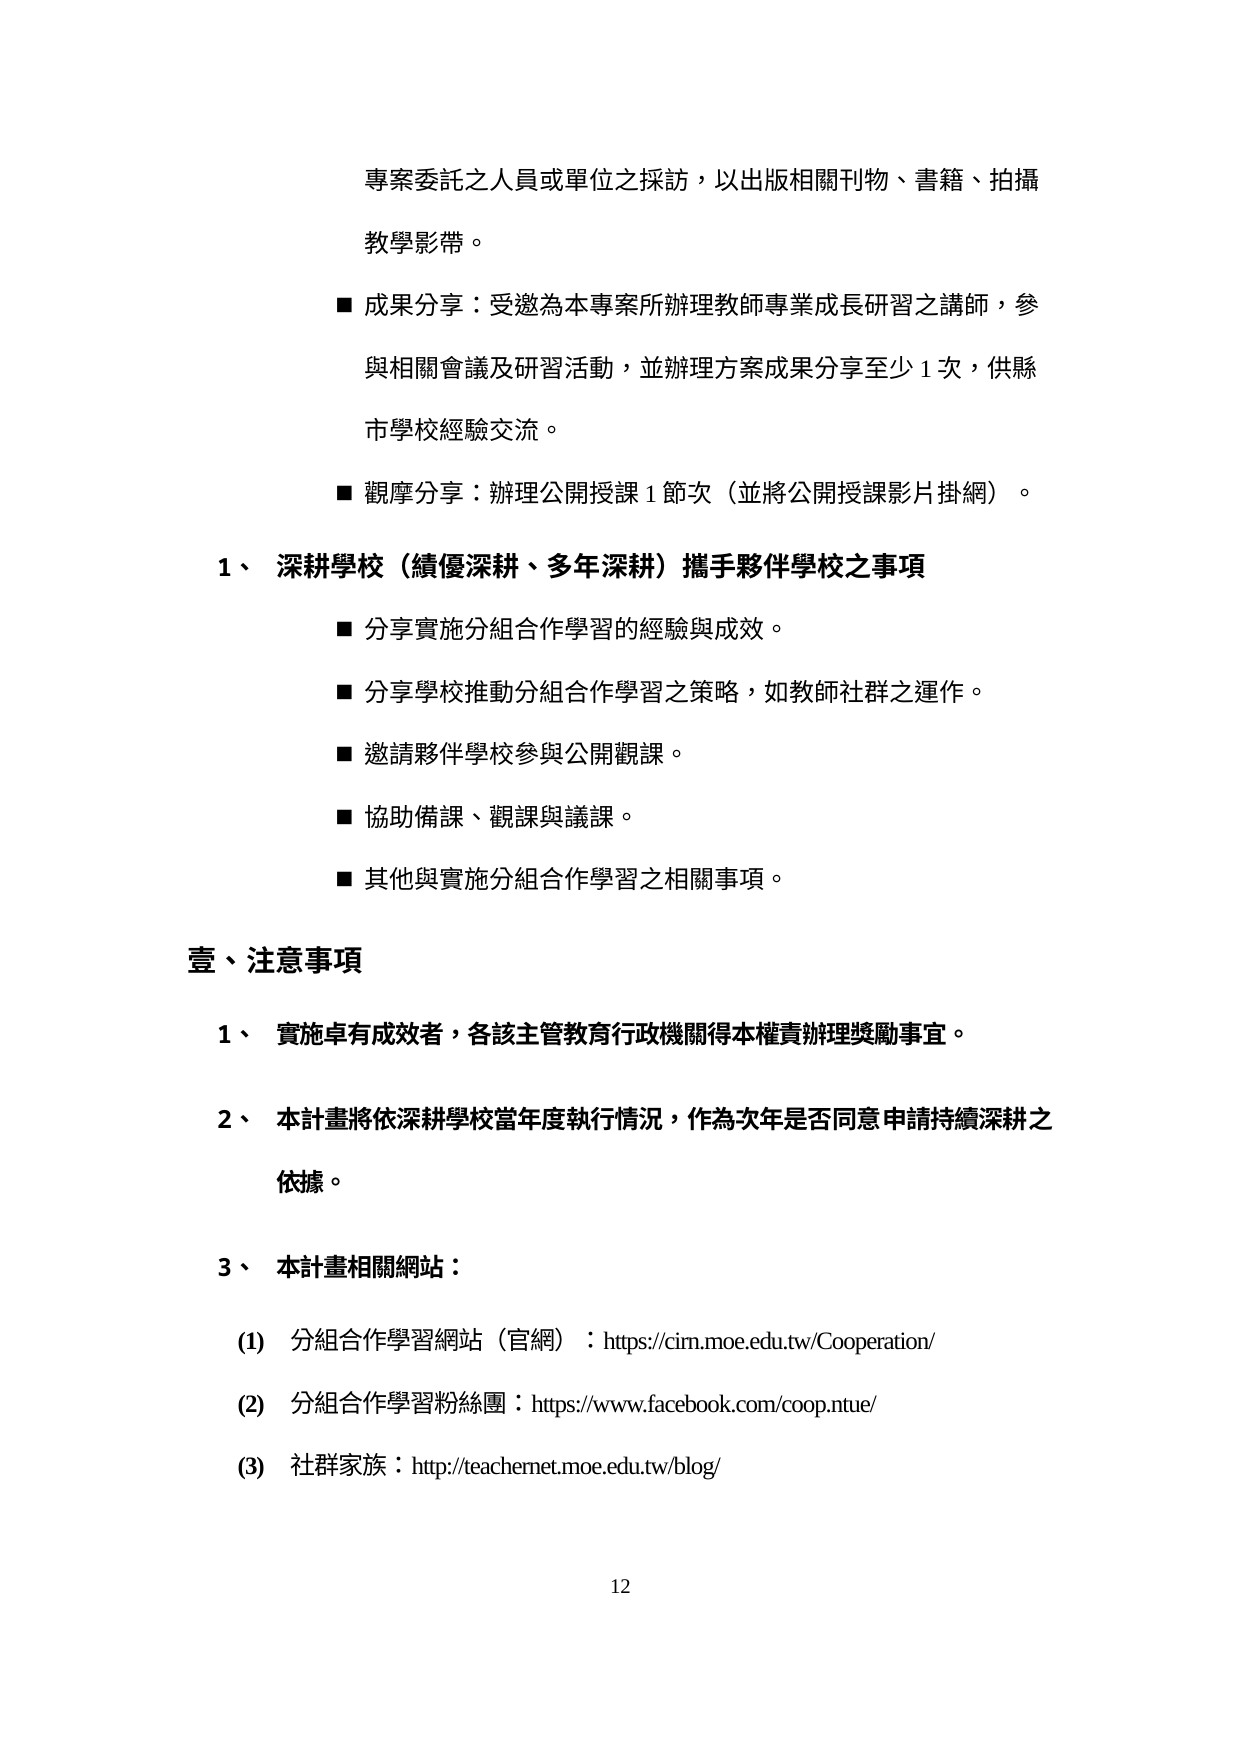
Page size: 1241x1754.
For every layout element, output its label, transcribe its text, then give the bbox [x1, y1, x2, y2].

list 分享學校推動分組合作學習之策略，如教師社群之運作。 [335, 648, 1053, 711]
list 本計畫相關網站： [217, 1223, 1053, 1286]
list 專案委託之人員或單位之採訪，以出版相關刊物、書籍、拍攝教學影帶。 [335, 137, 1053, 262]
list 協助備課、觀課與議課。 [335, 773, 1053, 836]
list 分組合作學習粉絲團：https://www.facebook.com/coop.ntue/ [237, 1360, 1053, 1422]
list 實施卓有成效者，各該主管教育行政機關得本權責辦理獎勵事宜。 [217, 991, 1053, 1053]
list 分享實施分組合作學習的經驗與成效。 [335, 586, 1053, 648]
list 注意事項 [187, 917, 1053, 980]
list 觀摩分享：辦理公開授課1節次（並將公開授課影片掛網）。 [335, 450, 1053, 512]
list 深耕學校（績優深耕、多年深耕）攜手夥伴學校之事項 [217, 523, 1053, 586]
list 成果分享：受邀為本專案所辦理教師專業成長研習之講師，參與相關會議及研習活動，並辦理方案成果分享至少1次，供縣市學校經驗交流。 [335, 262, 1053, 450]
list 社群家族：http://teachernet.moe.edu.tw/blog/ [237, 1422, 1053, 1485]
list 邀請夥伴學校參與公開觀課。 [335, 711, 1053, 773]
list 其他與實施分組合作學習之相關事項。 [335, 836, 1053, 898]
list 本計畫將依深耕學校當年度執行情況，作為次年是否同意申請持續深耕之依據。 [217, 1076, 1053, 1201]
list 分組合作學習網站（官網）：https://cirn.moe.edu.tw/Cooperation/ [237, 1297, 1053, 1360]
